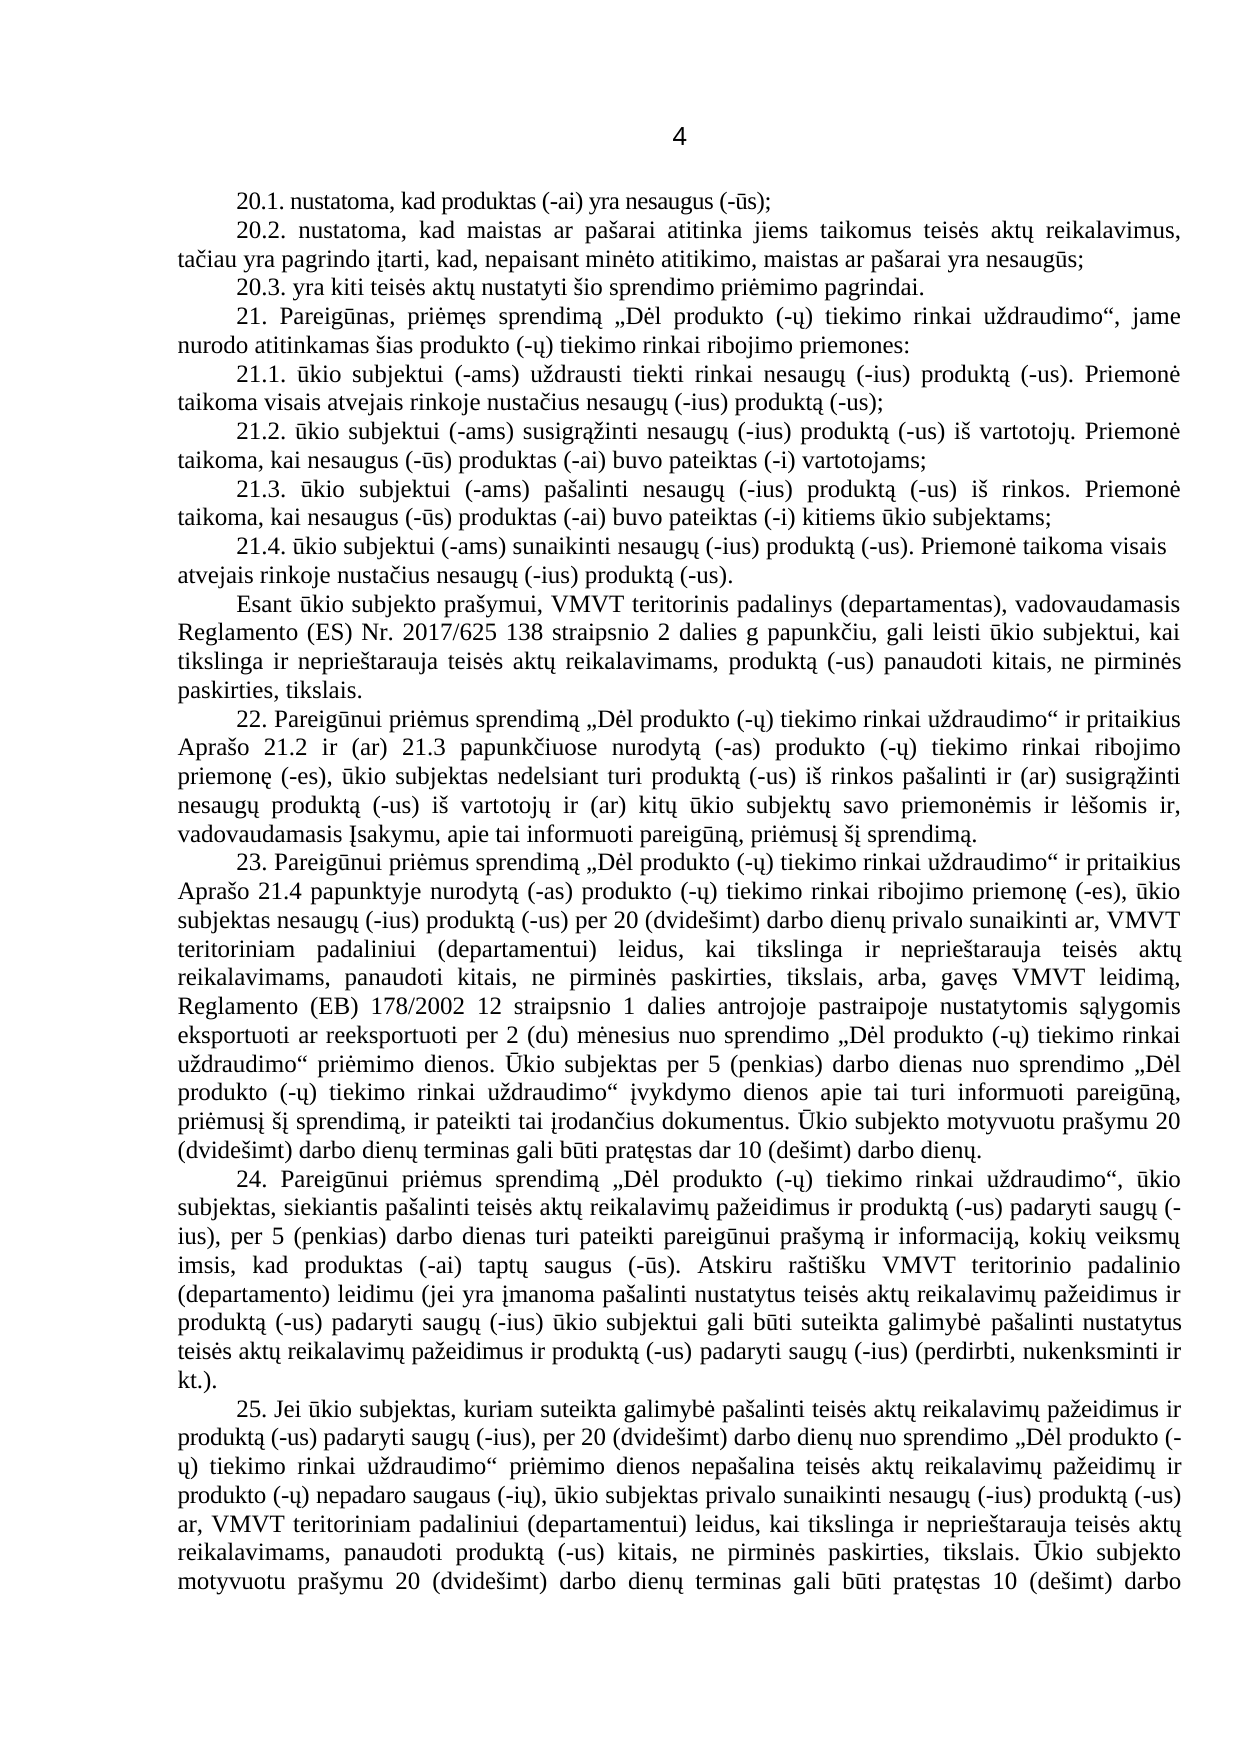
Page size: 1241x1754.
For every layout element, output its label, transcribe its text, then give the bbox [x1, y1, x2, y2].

text 21.2. ūkio subjektui (-ams) susigrąžinti nesaugų (-ius) produktą (-us) iš vartotojų. Priemonė taikoma, kai nesaugus (-ūs) produktas (-ai) buvo pateiktas (-i) vartotojams; [177, 416, 1182, 474]
text 21.4. ūkio subjektui (-ams) sunaikinti nesaugų (-ius) produktą (-us). Priemonė taikoma visais [236, 531, 1196, 560]
text 20.1. nustatoma, kad produktas (-ai) yra nesaugus (-ūs); [177, 186, 1182, 215]
text 23. Pareigūnui priėmus sprendimą „Dėl produkto (-ų) tiekimo rinkai uždraudimo“ ir pritaikius Aprašo 21.4 papunktyje nurodytą (-as) produkto (-ų) tiekimo rinkai ribojimo priemonę (-es), ūkio subjektas nesaugų (-ius) produktą (-us) per 20 (dvidešimt) darbo dienų privalo sunaikinti ar, VMVT teritoriniam padaliniui (departamentui) leidus, kai tikslinga ir neprieštarauja teisės aktų reikalavimams, panaudoti kitais, ne pirminės paskirties, tikslais, arba, gavęs VMVT leidimą, Reglamento (EB) 178/2002 12 straipsnio 1 dalies antrojoje pastraipoje nustatytomis sąlygomis eksportuoti ar reeksportuoti per 2 (du) mėnesius nuo sprendimo „Dėl produkto (-ų) tiekimo rinkai uždraudimo“ priėmimo dienos. Ūkio subjektas per 5 (penkias) darbo dienas nuo sprendimo „Dėl produkto (-ų) tiekimo rinkai uždraudimo“ įvykdymo dienos apie tai turi informuoti pareigūną, priėmusį šį sprendimą, ir pateikti tai įrodančius dokumentus. Ūkio subjekto motyvuotu prašymu 20 (dvidešimt) darbo dienų terminas gali būti pratęstas dar 10 (dešimt) darbo dienų. [177, 847, 1182, 1164]
text 21. Pareigūnas, priėmęs sprendimą „Dėl produkto (-ų) tiekimo rinkai uždraudimo“, jame nurodo atitinkamas šias produkto (-ų) tiekimo rinkai ribojimo priemones: [177, 301, 1182, 359]
text 21.3. ūkio subjektui (-ams) pašalinti nesaugų (-ius) produktą (-us) iš rinkos. Priemonė taikoma, kai nesaugus (-ūs) produktas (-ai) buvo pateiktas (-i) kitiems ūkio subjektams; [177, 474, 1182, 531]
text 20.2. nustatoma, kad maistas ar pašarai atitinka jiems taikomus teisės aktų reikalavimus, tačiau yra pagrindo įtarti, kad, nepaisant minėto atitikimo, maistas ar pašarai yra nesaugūs; [177, 215, 1182, 272]
text atvejais rinkoje nustačius nesaugų (-ius) produktą (-us). [177, 560, 1196, 589]
text 22. Pareigūnui priėmus sprendimą „Dėl produkto (-ų) tiekimo rinkai uždraudimo“ ir pritaikius Aprašo 21.2 ir (ar) 21.3 papunkčiuose nurodytą (-as) produkto (-ų) tiekimo rinkai ribojimo priemonę (-es), ūkio subjektas nedelsiant turi produktą (-us) iš rinkos pašalinti ir (ar) susigrąžinti nesaugų produktą (-us) iš vartotojų ir (ar) kitų ūkio subjektų savo priemonėmis ir lėšomis ir, vadovaudamasis Įsakymu, apie tai informuoti pareigūną, priėmusį šį sprendimą. [177, 704, 1182, 847]
text 20.3. yra kiti teisės aktų nustatyti šio sprendimo priėmimo pagrindai. [177, 272, 1182, 301]
text 21.1. ūkio subjektui (-ams) uždrausti tiekti rinkai nesaugų (-ius) produktą (-us). Priemonė taikoma visais atvejais rinkoje nustačius nesaugų (-ius) produktą (-us); [177, 359, 1182, 416]
text Esant ūkio subjekto prašymui, VMVT teritorinis padalinys (departamentas), vadovaudamasis Reglamento (ES) Nr. 2017/625 138 straipsnio 2 dalies g papunkčiu, gali leisti ūkio subjektui, kai tikslinga ir neprieštarauja teisės aktų reikalavimams, produktą (-us) panaudoti kitais, ne pirminės paskirties, tikslais. [177, 589, 1181, 704]
text 24. Pareigūnui priėmus sprendimą „Dėl produkto (-ų) tiekimo rinkai uždraudimo“, ūkio subjektas, siekiantis pašalinti teisės aktų reikalavimų pažeidimus ir produktą (-us) padaryti saugų (-ius), per 5 (penkias) darbo dienas turi pateikti pareigūnui prašymą ir informaciją, kokių veiksmų imsis, kad produktas (-ai) taptų saugus (-ūs). Atskiru raštišku VMVT teritorinio padalinio (departamento) leidimu (jei yra įmanoma pašalinti nustatytus teisės aktų reikalavimų pažeidimus ir produktą (-us) padaryti saugų (-ius) ūkio subjektui gali būti suteikta galimybė pašalinti nustatytus teisės aktų reikalavimų pažeidimus ir produktą (-us) padaryti saugų (-ius) (perdirbti, nukenksminti ir kt.). [177, 1164, 1182, 1394]
text 25. Jei ūkio subjektas, kuriam suteikta galimybė pašalinti teisės aktų reikalavimų pažeidimus ir produktą (-us) padaryti saugų (-ius), per 20 (dvidešimt) darbo dienų nuo sprendimo „Dėl produkto (-ų) tiekimo rinkai uždraudimo“ priėmimo dienos nepašalina teisės aktų reikalavimų pažeidimų ir produkto (-ų) nepadaro saugaus (-ių), ūkio subjektas privalo sunaikinti nesaugų (-ius) produktą (-us) ar, VMVT teritoriniam padaliniui (departamentui) leidus, kai tikslinga ir neprieštarauja teisės aktų reikalavimams, panaudoti produktą (-us) kitais, ne pirminės paskirties, tikslais. Ūkio subjekto motyvuotu prašymu 20 (dvidešimt) darbo dienų terminas gali būti pratęstas 10 (dešimt) darbo [177, 1394, 1182, 1595]
